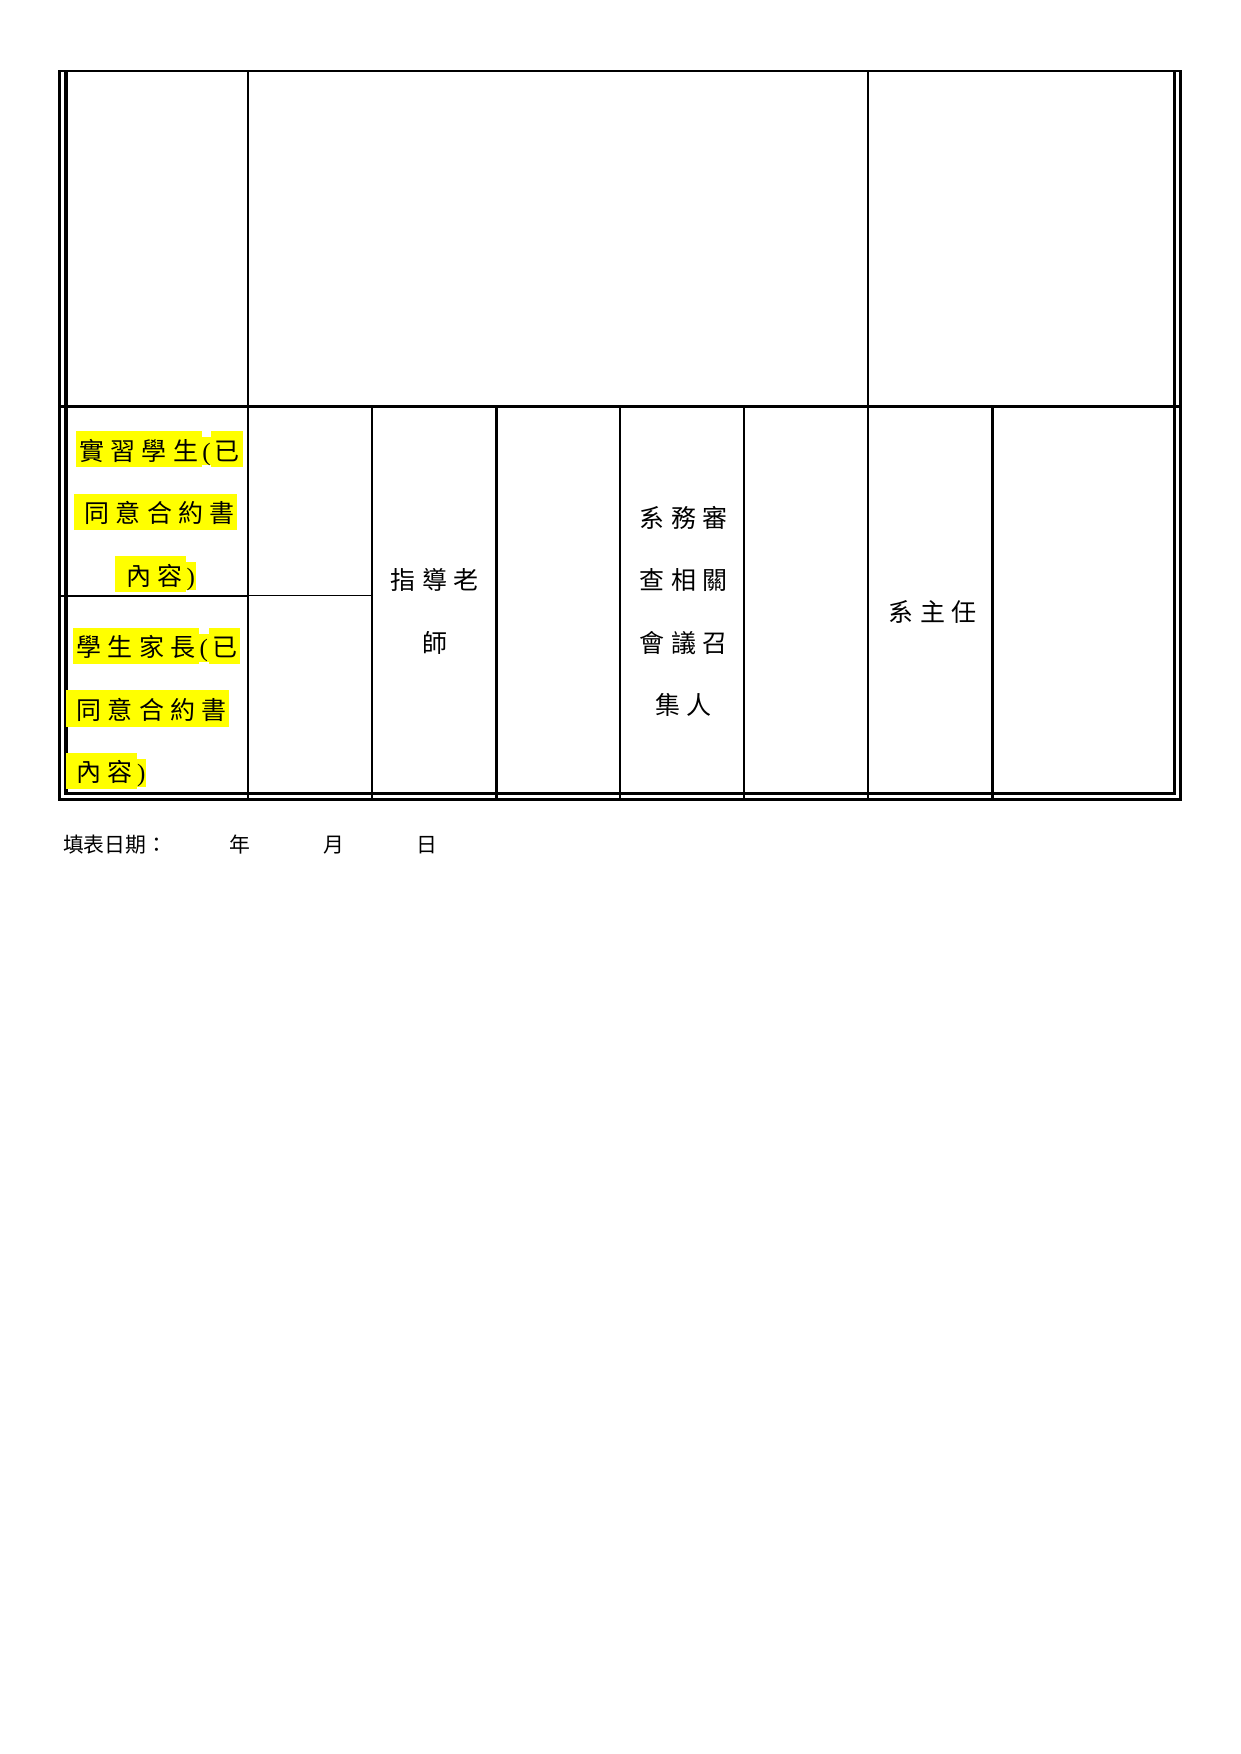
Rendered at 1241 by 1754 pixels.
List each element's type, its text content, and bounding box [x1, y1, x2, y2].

table_cell 實習學生(已同意合約書內容) [68, 408, 247, 595]
table_cell [249, 408, 371, 595]
table_cell 系主任 [869, 408, 991, 792]
table_cell [869, 72, 1173, 405]
text 填表日期： 年 月 日 [63, 801, 1177, 864]
table_cell 指導老師 [373, 408, 495, 792]
table_cell [249, 72, 867, 405]
table_cell [994, 408, 1173, 792]
table_cell [745, 408, 867, 792]
table_cell [249, 596, 371, 792]
table_cell [68, 72, 247, 405]
table_cell [498, 408, 619, 792]
table_cell 系務審查相關會議召集人 [621, 408, 743, 792]
table_cell 學生家長(已同意合約書內容) [68, 597, 247, 792]
